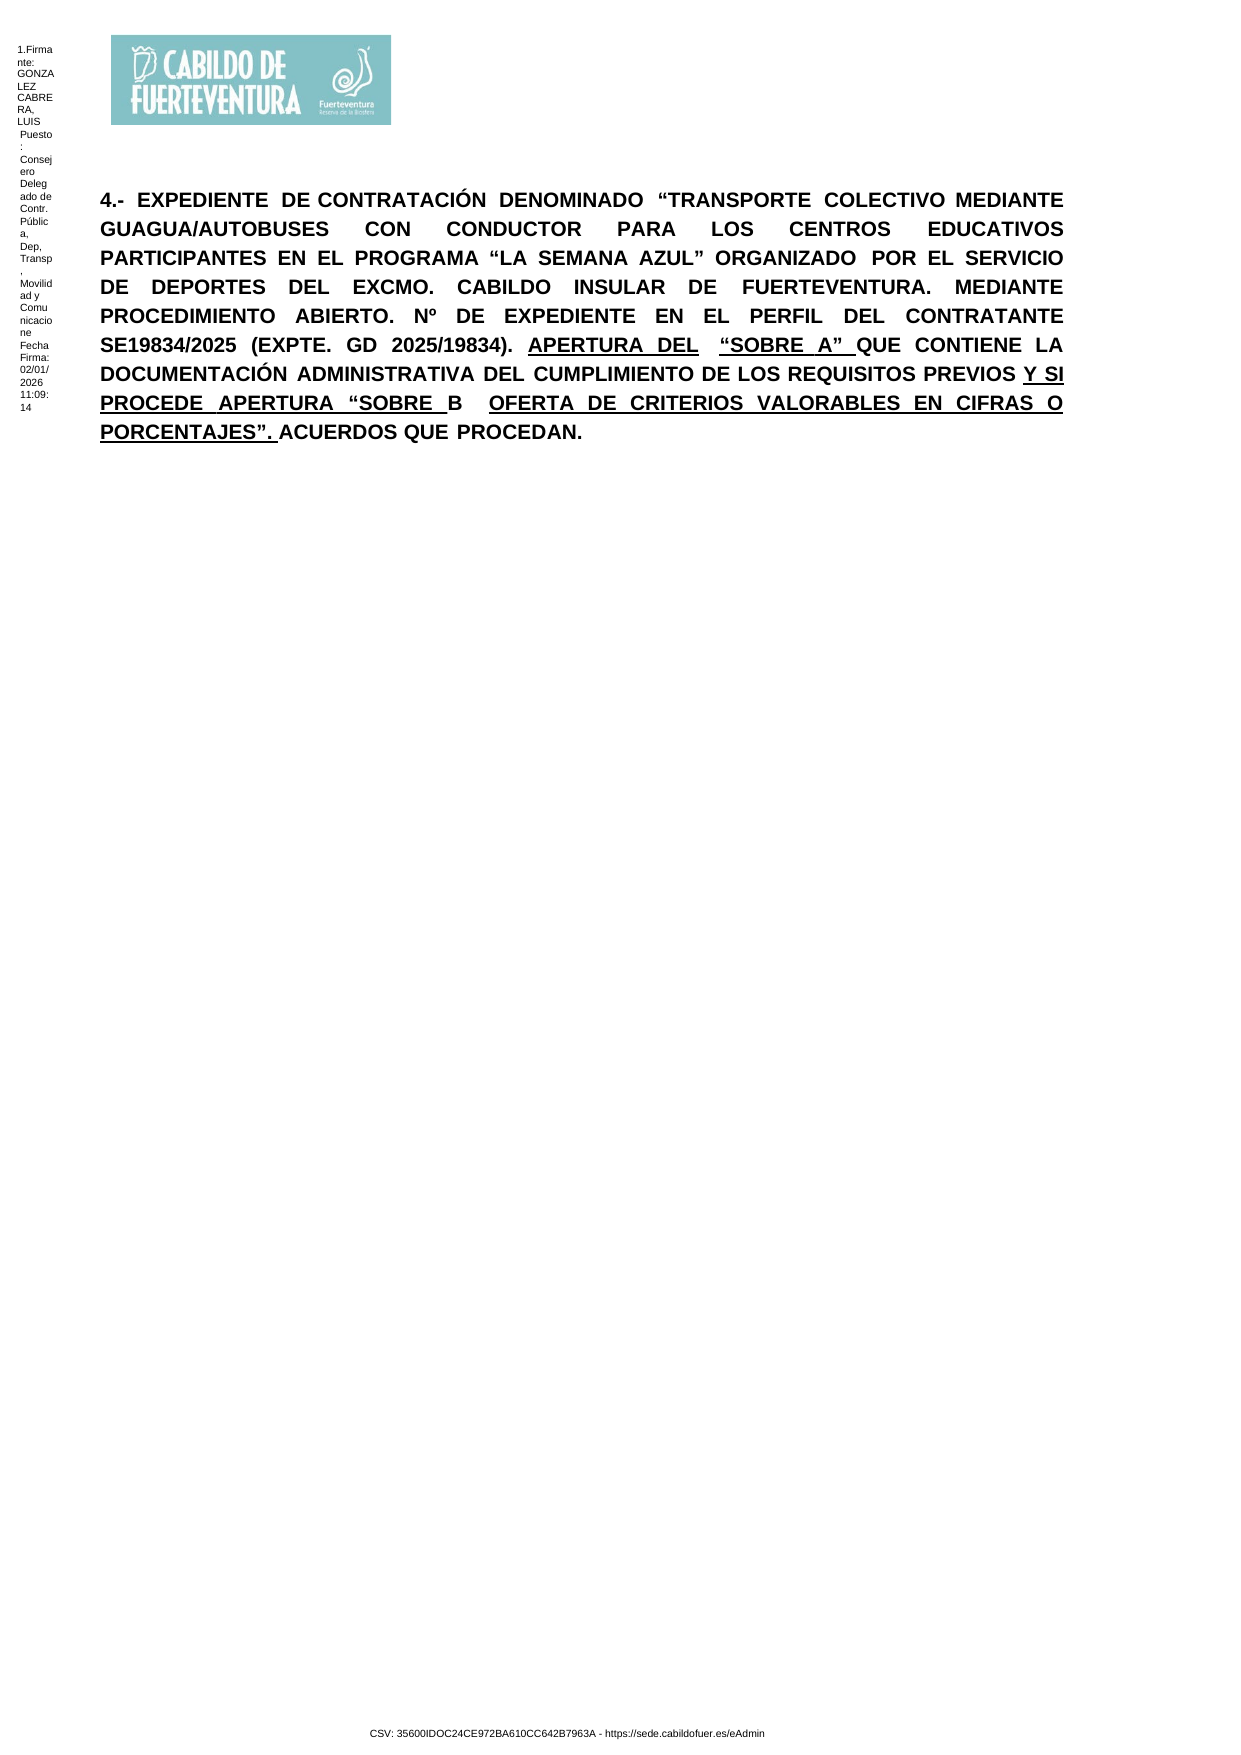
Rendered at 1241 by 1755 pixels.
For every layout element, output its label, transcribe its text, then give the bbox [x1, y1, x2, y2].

text Puesto: Consejero Delegado de Contr. Pública, Dep, Transp, Movilidad y Comunicacione Fecha Firma: 02/01/2026 11:09:14 [20, 128, 53, 413]
text 4.- EXPEDIENTE DE CONTRATACIÓN DENOMINADO “TRANSPORTE COLECTIVO MEDIANTE GUAGUA/AUTOBUSES CON CONDUCTOR PARA LOS CENTROS EDUCATIVOS PARTICIPANTES EN EL PROGRAMA “LA SEMANA AZUL” ORGANIZADO POR EL SERVICIO DE DEPORTES DEL EXCMO. CABILDO INSULAR DE FUERTEVENTURA. MEDIANTE PROCEDIMIENTO ABIERTO. Nº DE EXPEDIENTE EN EL PERFIL DEL CONTRATANTE SE19834/2025 (EXPTE. GD 2025/19834). APERTURA DEL “SOBRE A” QUE CONTIENE LA DOCUMENTACIÓN ADMINISTRATIVA DEL CUMPLIMIENTO DE LOS REQUISITOS PREVIOS Y SI PROCEDE APERTURA “SOBRE B OFERTA DE CRITERIOS VALORABLES EN CIFRAS O PORCENTAJES”. ACUERDOS QUE PROCEDAN. [100, 188, 1064, 444]
text 1.Firmante: GONZALEZ CABRERA, LUIS [17, 44, 54, 128]
